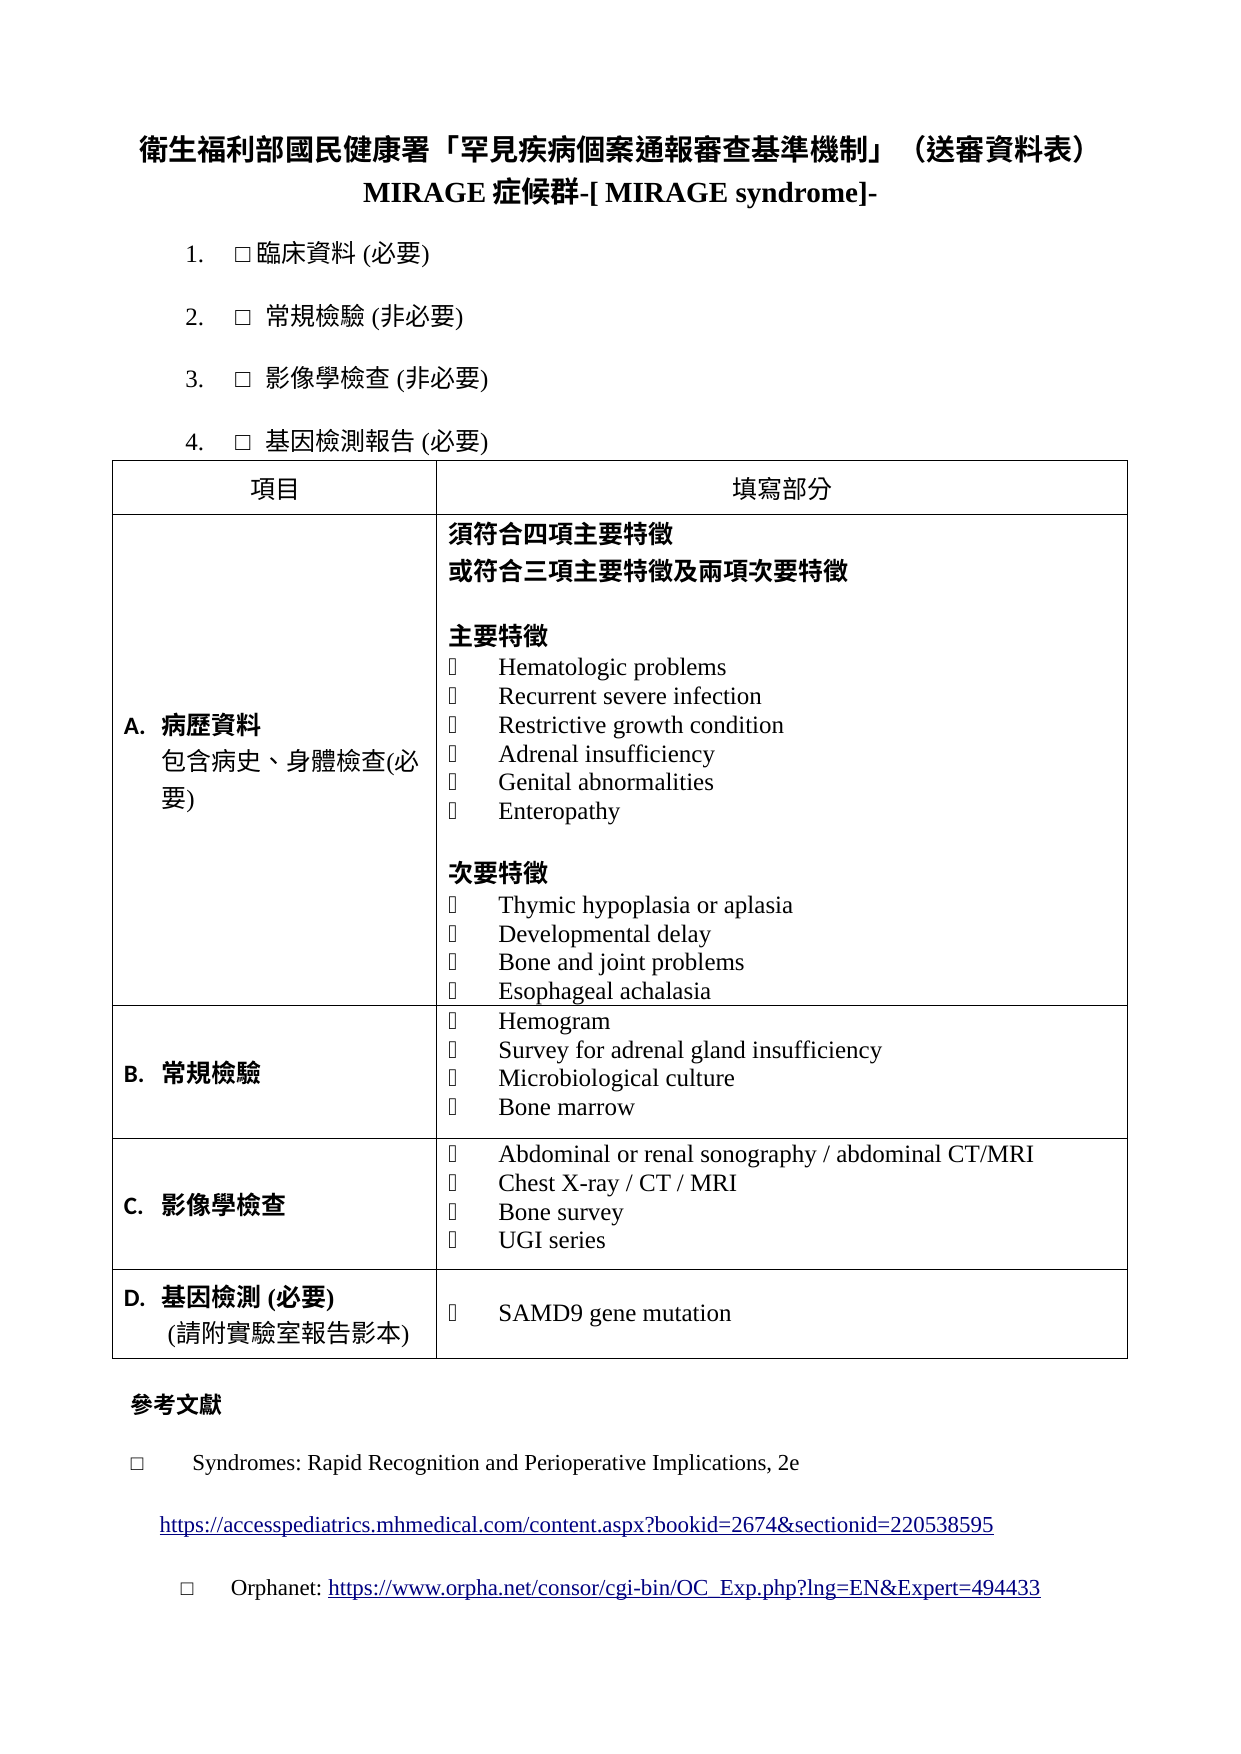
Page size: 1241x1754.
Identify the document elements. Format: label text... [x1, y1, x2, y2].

table_cell SAMD9 gene mutation [437, 1270, 1127, 1357]
table_cell 影像學檢查 [113, 1139, 436, 1269]
table_cell 須符合四項主要特徵 或符合三項主要特徵及兩項次要特徵 主要特徵 Hematologic problems Recurrent severe infection Restrictive growth condition Adrenal insufficiency Genital abnormalities Enteropathy 次要特徵 Thymic hypoplasia or aplasia Developmental delay Bone and joint problems Esophageal achalasia [437, 515, 1127, 1005]
table_header 項目 [113, 461, 436, 514]
table_cell Abdominal or renal sonography / abdominal CT/MRI Chest X-ray / CT / MRI Bone survey UGI series [437, 1139, 1127, 1269]
list □ 基因檢測報告 (必要) [185, 398, 1122, 460]
list Syndromes: Rapid Recognition and Perioperative Implications, 2e https://accesspediatrics.mhmedical.com/content.aspx?bookid=2674&sectionid=220538595 [131, 1420, 1122, 1545]
text 衛生福利部國民健康署「罕見疾病個案通報審查基準機制」（送審資料表） MIRAGE症候群-[ MIRAGE syndrome]- [118, 127, 1122, 210]
list □ 臨床資料 (必要) [185, 210, 1122, 273]
table_cell 常規檢驗 [113, 1006, 436, 1138]
list Orphanet: https://www.orpha.net/consor/cgi-bin/OC_Exp.php?lng=EN&Expert=494433 [181, 1545, 1122, 1608]
table_header 填寫部分 [437, 461, 1127, 514]
list □ 影像學檢查 (非必要) [185, 335, 1122, 398]
table_cell Hemogram Survey for adrenal gland insufficiency Microbiological culture Bone marrow [437, 1006, 1127, 1138]
table_cell 病歷資料 包含病史、身體檢查(必要) [113, 515, 436, 1005]
text 參考文獻 [131, 1387, 1122, 1420]
table_cell 基因檢測 (必要) (請附實驗室報告影本) [113, 1270, 436, 1357]
list □ 常規檢驗 (非必要) [185, 273, 1122, 335]
